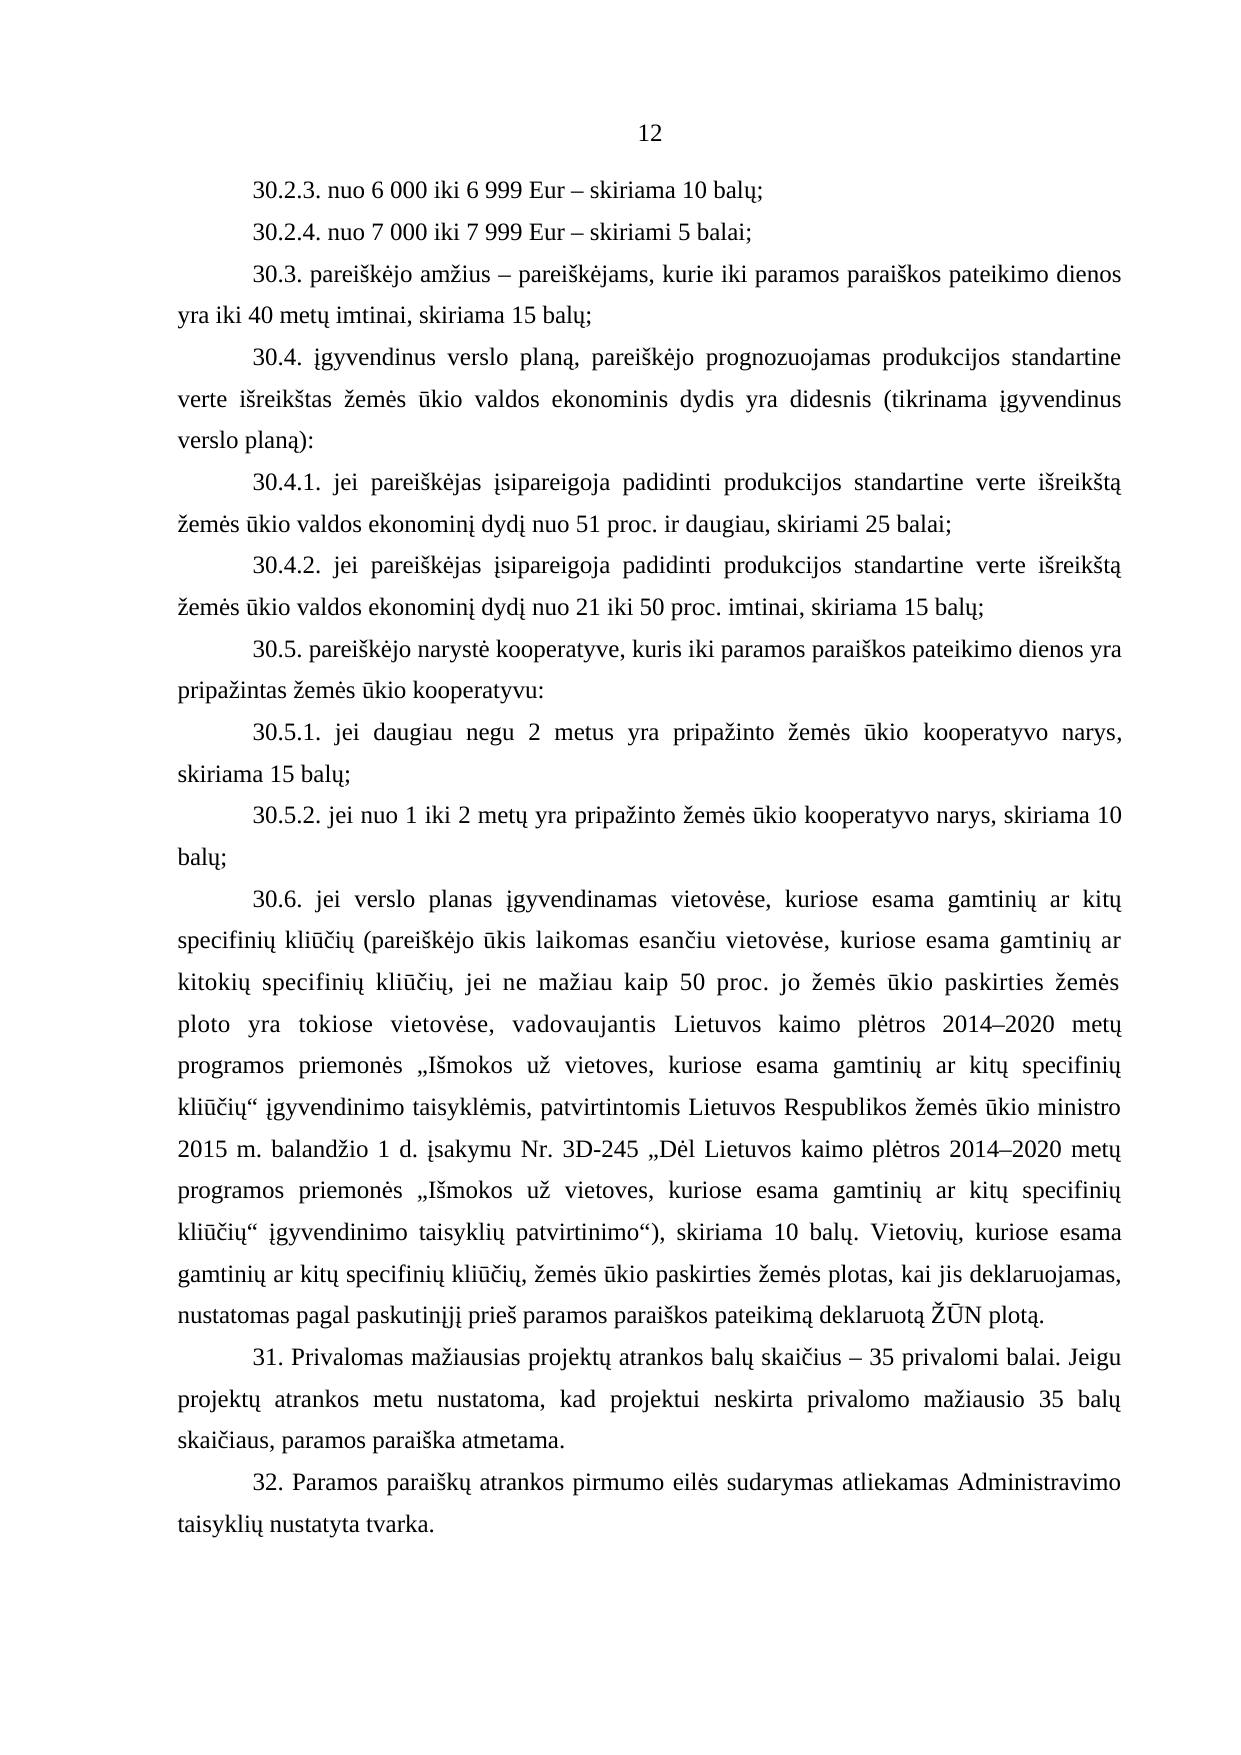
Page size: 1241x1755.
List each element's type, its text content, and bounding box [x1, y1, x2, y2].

text 30.3. pareiškėjo amžius – pareiškėjams, kurie iki paramos paraiškos pateikimo dienos yra iki 40 metų imtinai, skiriama 15 balų; [177, 259, 1122, 329]
text 30.5.2. jei nuo 1 iki 2 metų yra pripažinto žemės ūkio kooperatyvo narys, skiriama 10 balų; [177, 801, 1122, 871]
text 30.2.4. nuo 7 000 iki 7 999 Eur – skiriami 5 balai; [177, 217, 1122, 246]
text 31. Privalomas mažiausias projektų atrankos balų skaičius – 35 privalomi balai. Jeigu projektų atrankos metu nustatoma, kad projektui neskirta privalomo mažiausio 35 balų skaičiaus, paramos paraiška atmetama. [177, 1342, 1122, 1454]
text 30.5. pareiškėjo narystė kooperatyve, kuris iki paramos paraiškos pateikimo dienos yra pripažintas žemės ūkio kooperatyvu: [177, 634, 1122, 704]
text 30.4.1. jei pareiškėjas įsipareigoja padidinti produkcijos standartine verte išreikštą žemės ūkio valdos ekonominį dydį nuo 51 proc. ir daugiau, skiriami 25 balai; [177, 467, 1122, 538]
text 30.4.2. jei pareiškėjas įsipareigoja padidinti produkcijos standartine verte išreikštą žemės ūkio valdos ekonominį dydį nuo 21 iki 50 proc. imtinai, skiriama 15 balų; [177, 551, 1122, 621]
text 32. Paramos paraiškų atrankos pirmumo eilės sudarymas atliekamas Administravimo taisyklių nustatyta tvarka. [177, 1467, 1122, 1538]
text 30.2.3. nuo 6 000 iki 6 999 Eur – skiriama 10 balų; [177, 176, 1122, 204]
text 30.6. jei verslo planas įgyvendinamas vietovėse, kuriose esama gamtinių ar kitų specifinių kliūčių (pareiškėjo ūkis laikomas esančiu vietovėse, kuriose esama gamtinių ar kitokių specifinių kliūčių, jei ne mažiau kaip 50 proc. jo žemės ūkio paskirties žemės ploto yra tokiose vietovėse, vadovaujantis Lietuvos kaimo plėtros 2014–2020 metų programos priemonės „Išmokos už vietoves, kuriose esama gamtinių ar kitų specifinių kliūčių“ įgyvendinimo taisyklėmis, patvirtintomis Lietuvos Respublikos žemės ūkio ministro 2015 m. balandžio 1 d. įsakymu Nr. 3D-245 „Dėl Lietuvos kaimo plėtros 2014–2020 metų programos priemonės „Išmokos už vietoves, kuriose esama gamtinių ar kitų specifinių kliūčių“ įgyvendinimo taisyklių patvirtinimo“), skiriama 10 balų. Vietovių, kuriose esama gamtinių ar kitų specifinių kliūčių, žemės ūkio paskirties žemės plotas, kai jis deklaruojamas, nustatomas pagal paskutinįjį prieš paramos paraiškos pateikimą deklaruotą ŽŪN plotą. [177, 884, 1122, 1329]
text 30.5.1. jei daugiau negu 2 metus yra pripažinto žemės ūkio kooperatyvo narys, skiriama 15 balų; [177, 717, 1122, 788]
text 30.4. įgyvendinus verslo planą, pareiškėjo prognozuojamas produkcijos standartine verte išreikštas žemės ūkio valdos ekonominis dydis yra didesnis (tikrinama įgyvendinus verslo planą): [177, 342, 1122, 454]
